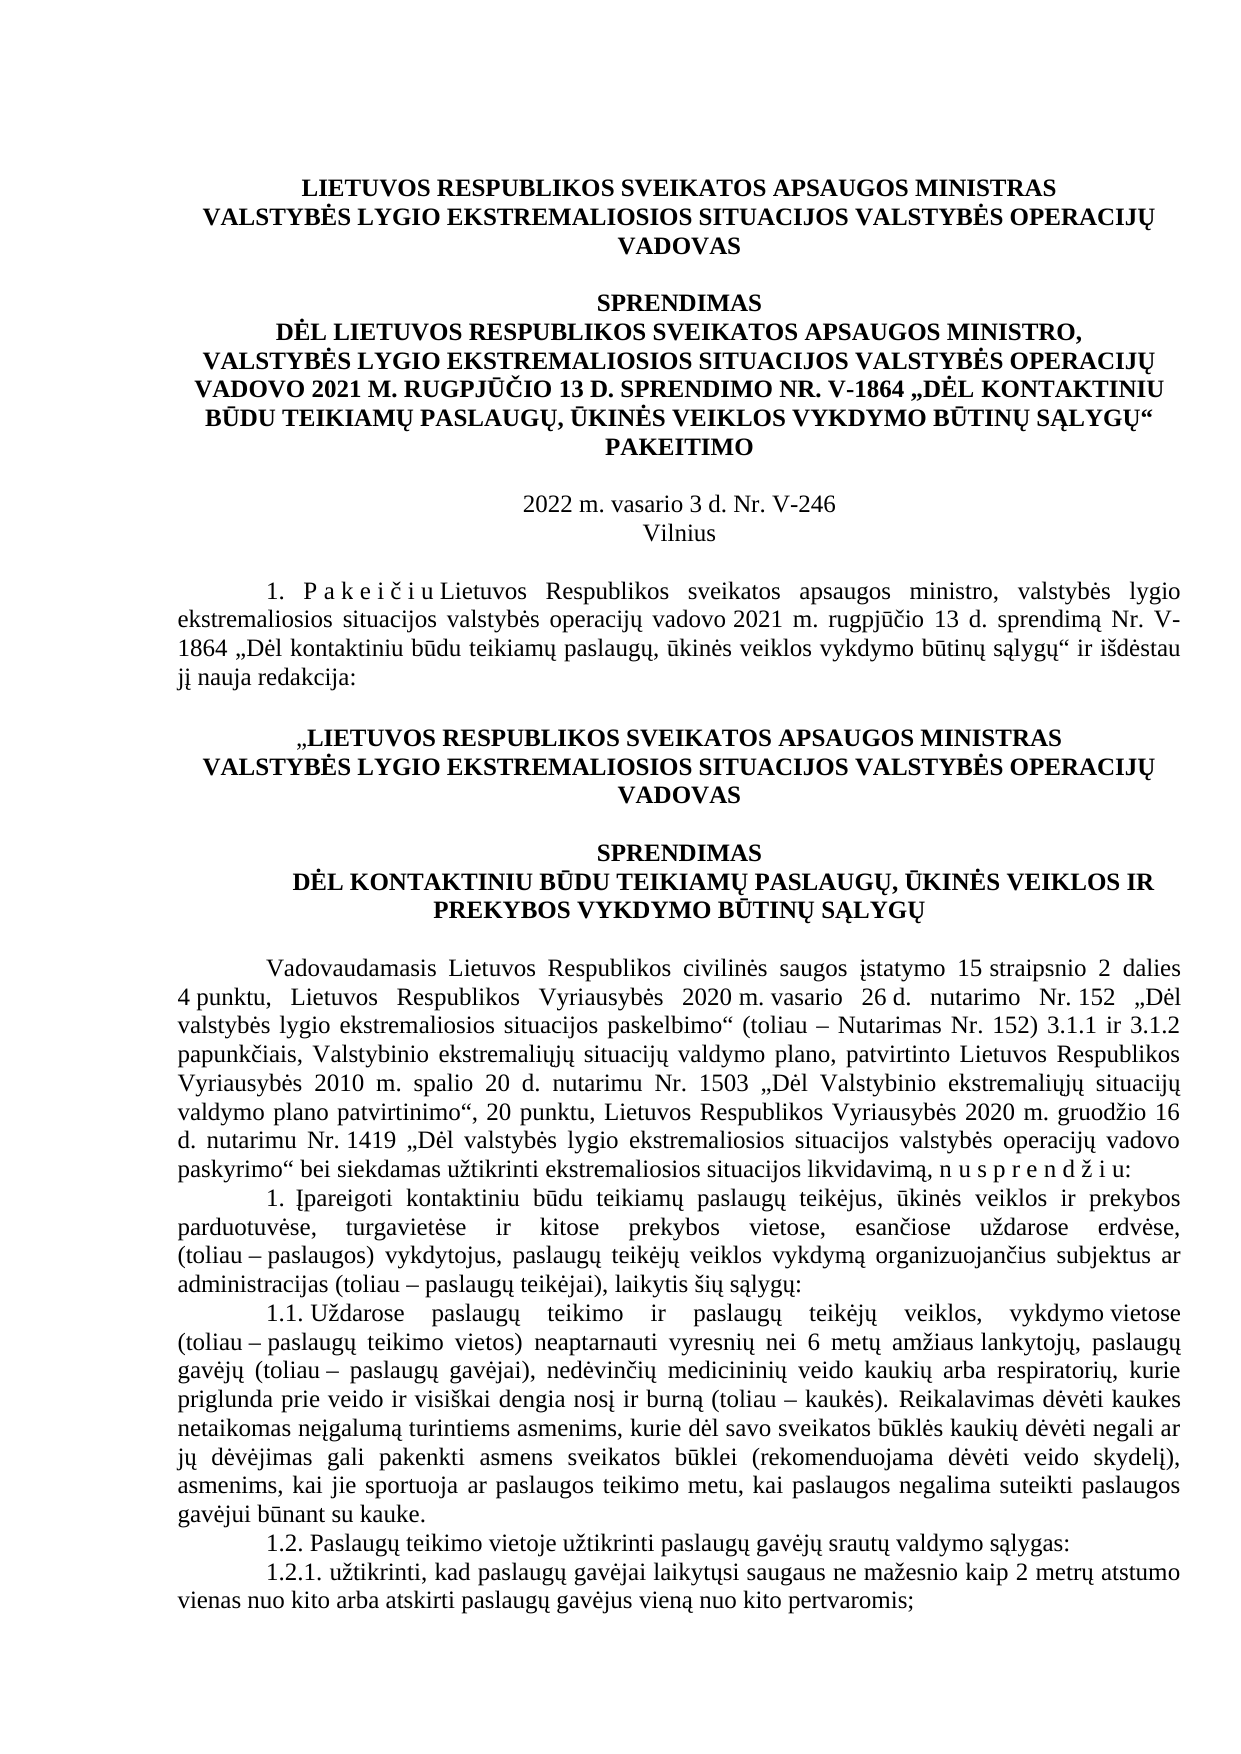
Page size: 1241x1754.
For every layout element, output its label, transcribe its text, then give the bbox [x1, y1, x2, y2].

text 1.2.1. užtikrinti, kad paslaugų gavėjai laikytųsi saugaus ne mažesnio kaip 2 metrų atstumo vienas nuo kito arba atskirti paslaugų gavėjus vieną nuo kito pertvaromis; [177, 1557, 1181, 1614]
text Vadovaudamasis Lietuvos Respublikos civilinės saugos įstatymo 15 straipsnio 2 dalies 4 punktu, Lietuvos Respublikos Vyriausybės 2020 m. vasario 26 d. nutarimo Nr. 152 „Dėl valstybės lygio ekstremaliosios situacijos paskelbimo“ (toliau – Nutarimas Nr. 152) 3.1.1 ir 3.1.2 papunkčiais, Valstybinio ekstremaliųjų situacijų valdymo plano, patvirtinto Lietuvos Respublikos Vyriausybės 2010 m. spalio 20 d. nutarimu Nr. 1503 „Dėl Valstybinio ekstremaliųjų situacijų valdymo plano patvirtinimo“, 20 punktu, Lietuvos Respublikos Vyriausybės 2020 m. gruodžio 16 d. nutarimu Nr. 1419 „Dėl valstybės lygio ekstremaliosios situacijos valstybės operacijų vadovo paskyrimo“ bei siekdamas užtikrinti ekstremaliosios situacijos likvidavimą, n u s p r e n d ž i u: [177, 953, 1181, 1183]
text „LIETUVOS RESPUBLIKOS SVEIKATOS APSAUGOS MINISTRAS [177, 723, 1181, 752]
text 1. Įpareigoti kontaktiniu būdu teikiamų paslaugų teikėjus, ūkinės veiklos ir prekybos parduotuvėse, turgavietėse ir kitose prekybos vietose, esančiose uždarose erdvėse, (toliau – paslaugos) vykdytojus, paslaugų teikėjų veiklos vykdymą organizuojančius subjektus ar administracijas (toliau – paslaugų teikėjai), laikytis šių sąlygų: [177, 1183, 1181, 1298]
text VALSTYBĖS LYGIO EKSTREMALIOSIOS SITUACIJOS VALSTYBĖS OPERACIJŲ VADOVAS [177, 202, 1181, 259]
text SPRENDIMAS [177, 838, 1181, 867]
text 1.2. Paslaugų teikimo vietoje užtikrinti paslaugų gavėjų srautų valdymo sąlygas: [177, 1528, 1181, 1557]
text VALSTYBĖS LYGIO EKSTREMALIOSIOS SITUACIJOS VALSTYBĖS OPERACIJŲ VADOVO 2021 M. RUGPJŪČIO 13 D. SPRENDIMO NR. V-1864 „DĖL KONTAKTINIU BŪDU TEIKIAMŲ PASLAUGŲ, ŪKINĖS VEIKLOS VYKDYMO BŪTINŲ SĄLYGŲ“ PAKEITIMO [177, 346, 1181, 461]
text LIETUVOS RESPUBLIKOS SVEIKATOS APSAUGOS MINISTRAS [177, 173, 1181, 202]
text SPRENDIMAS [177, 288, 1181, 317]
text 2022 m. vasario 3 d. Nr. V-246 Vilnius [177, 489, 1181, 547]
text 1. P a k e i č i u Lietuvos Respublikos sveikatos apsaugos ministro, valstybės lygio ekstremaliosios situacijos valstybės operacijų vadovo 2021 m. rugpjūčio 13 d. sprendimą Nr. V-1864 „Dėl kontaktiniu būdu teikiamų paslaugų, ūkinės veiklos vykdymo būtinų sąlygų“ ir išdėstau jį nauja redakcija: [177, 576, 1181, 691]
text DĖL LIETUVOS RESPUBLIKOS SVEIKATOS APSAUGOS MINISTRO, [177, 317, 1181, 346]
text DĖL KONTAKTINIU BŪDU TEIKIAMŲ PASLAUGŲ, ŪKINĖS VEIKLOS IR PREKYBOS VYKDYMO BŪTINŲ SĄLYGŲ [177, 867, 1181, 924]
text 1.1. Uždarose paslaugų teikimo ir paslaugų teikėjų veiklos, vykdymo vietose (toliau – paslaugų teikimo vietos) neaptarnauti vyresnių nei 6 metų amžiaus lankytojų, paslaugų gavėjų (toliau – paslaugų gavėjai), nedėvinčių medicininių veido kaukių arba respiratorių, kurie priglunda prie veido ir visiškai dengia nosį ir burną (toliau – kaukės). Reikalavimas dėvėti kaukes netaikomas neįgalumą turintiems asmenims, kurie dėl savo sveikatos būklės kaukių dėvėti negali ar jų dėvėjimas gali pakenkti asmens sveikatos būklei (rekomenduojama dėvėti veido skydelį), asmenims, kai jie sportuoja ar paslaugos teikimo metu, kai paslaugos negalima suteikti paslaugos gavėjui būnant su kauke. [177, 1298, 1181, 1528]
text VALSTYBĖS LYGIO EKSTREMALIOSIOS SITUACIJOS VALSTYBĖS OPERACIJŲ VADOVAS [177, 752, 1181, 809]
